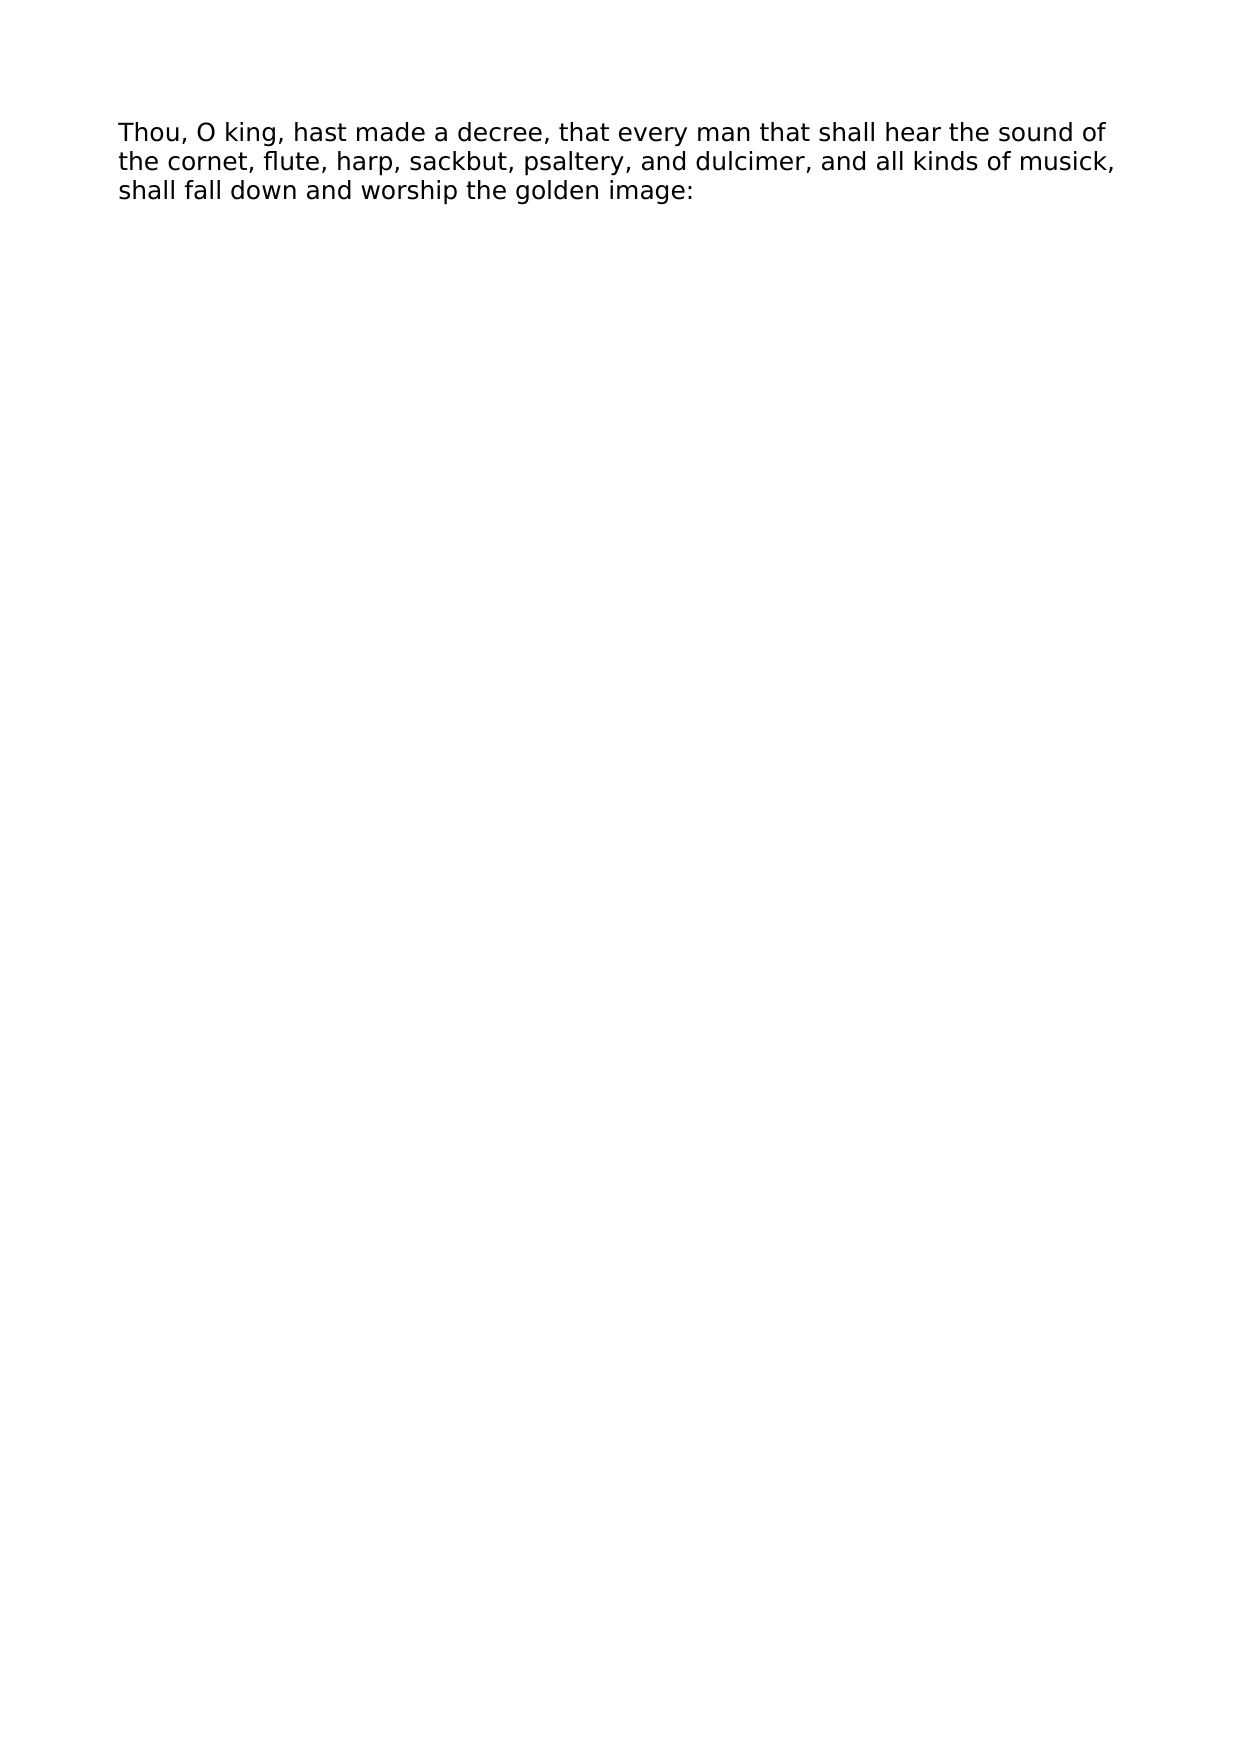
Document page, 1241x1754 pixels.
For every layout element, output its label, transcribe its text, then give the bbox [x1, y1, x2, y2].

text Thou, O king, hast made a decree, that every man that shall hear the sound of the cornet, flute, harp, sackbut, psaltery, and dulcimer, and all kinds of musick, shall fall down and worship the golden image: [118, 118, 1122, 206]
